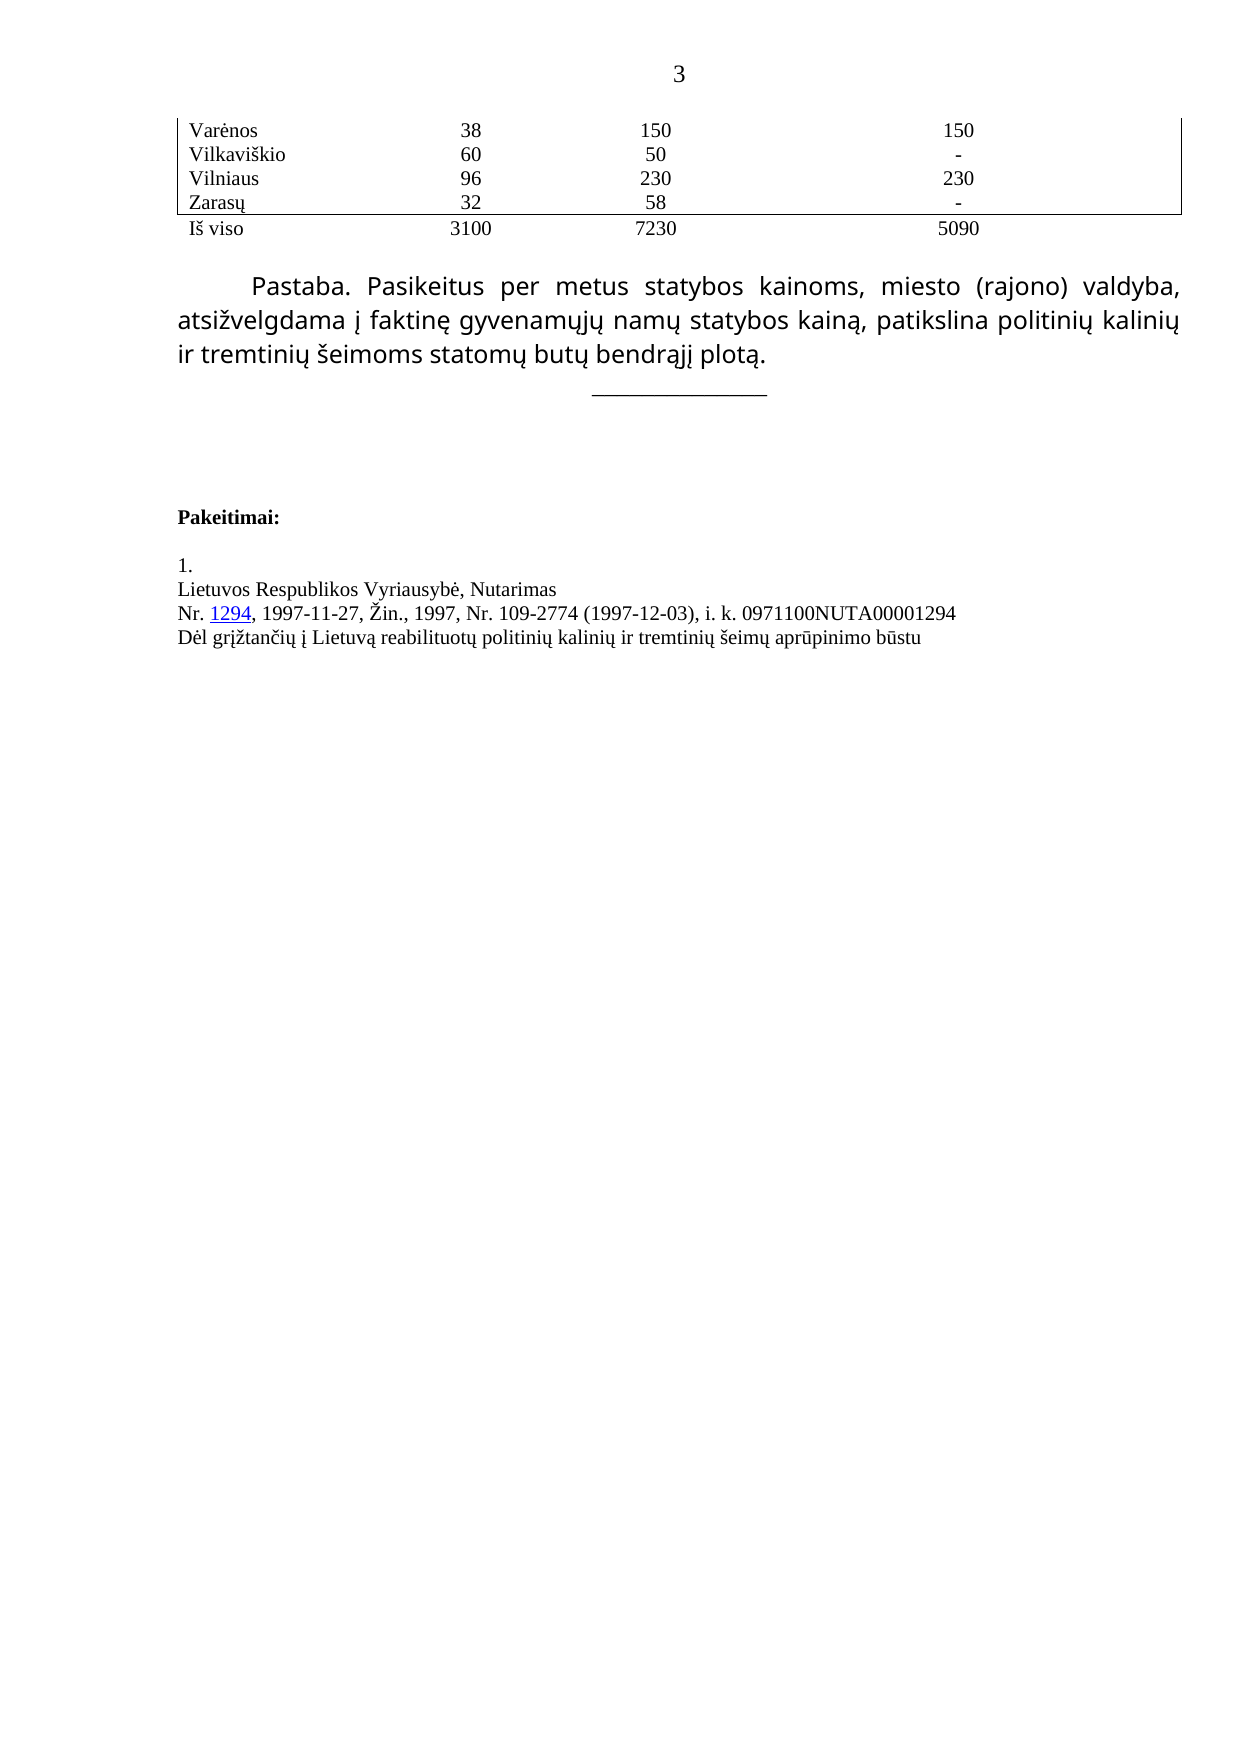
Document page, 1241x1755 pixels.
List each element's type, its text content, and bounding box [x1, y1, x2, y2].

table_cell - [736, 190, 1181, 214]
text ______________ [177, 370, 1181, 399]
table_cell 96 [366, 166, 575, 190]
table_cell 58 [575, 190, 736, 214]
table_cell Zarasų [178, 190, 366, 214]
table_cell 5090 [736, 215, 1181, 239]
table_cell Vilkaviškio [178, 142, 366, 166]
table_cell 150 [575, 118, 736, 142]
text Pakeitimai: [177, 505, 1181, 529]
table_cell Varėnos [178, 118, 366, 142]
text Pastaba. Pasikeitus per metus statybos kainoms, miesto (rajono) valdyba, atsižvelgdama į faktinę gyvenamųjų namų statybos kainą, patikslina politinių kalinių ir tremtinių šeimoms statomų butų bendrąjį plotą. [177, 268, 1181, 370]
table_cell 230 [575, 166, 736, 190]
text Nr. 1294, 1997-11-27, Žin., 1997, Nr. 109-2774 (1997-12-03), i. k. 0971100NUTA00001294 [177, 601, 1181, 625]
text 1. [177, 553, 1181, 577]
table_cell Vilniaus [178, 166, 366, 190]
table_cell 7230 [575, 215, 736, 239]
table_cell 230 [736, 166, 1181, 190]
table_cell 150 [736, 118, 1181, 142]
table_cell 38 [366, 118, 575, 142]
table_cell 3100 [366, 215, 575, 239]
table_cell 50 [575, 142, 736, 166]
table_cell - [736, 142, 1181, 166]
table_cell 60 [366, 142, 575, 166]
text Lietuvos Respublikos Vyriausybė, Nutarimas [177, 577, 1181, 601]
table_cell 32 [366, 190, 575, 214]
table_cell Iš viso [177, 215, 366, 239]
text Dėl grįžtančių į Lietuvą reabilituotų politinių kalinių ir tremtinių šeimų aprūpinimo būstu [177, 625, 1181, 649]
